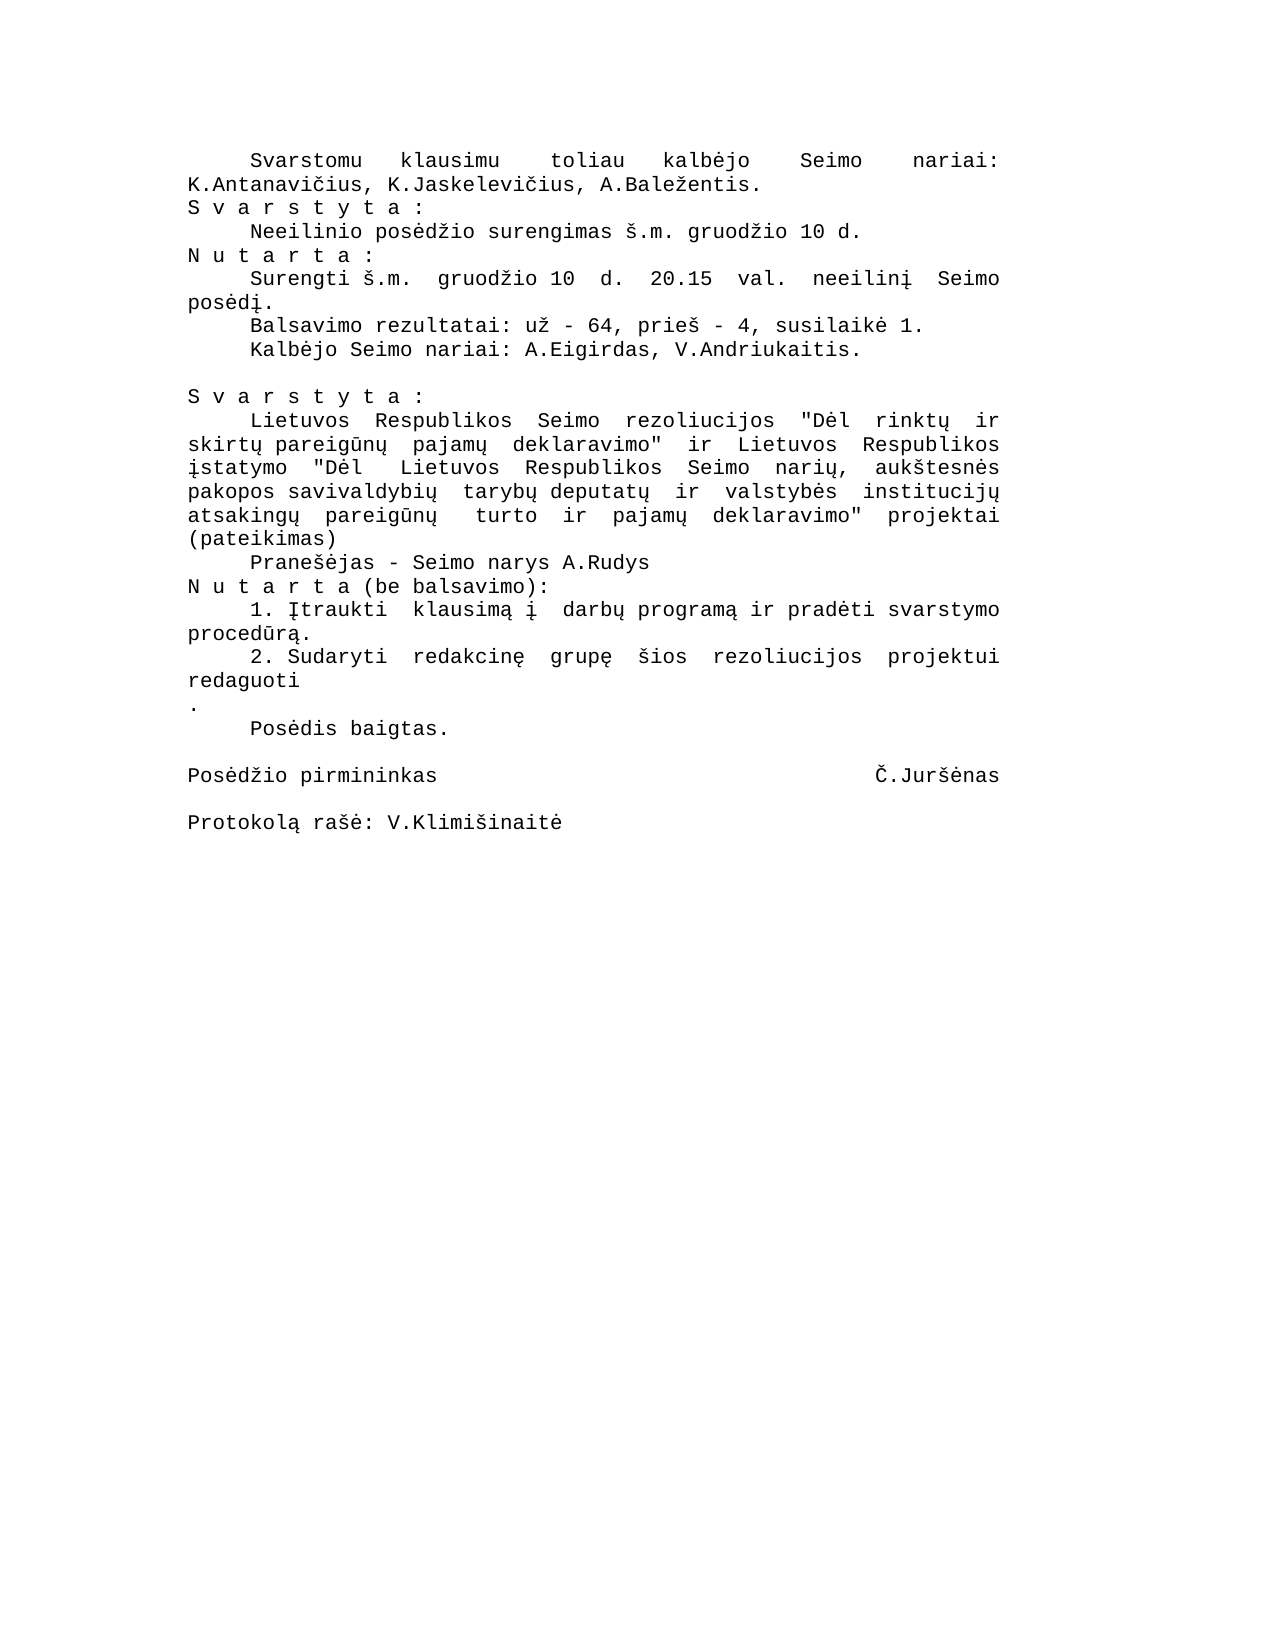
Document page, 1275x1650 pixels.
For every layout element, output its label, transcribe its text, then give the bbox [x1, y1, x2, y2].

text įstatymo "Dėl Lietuvos Respublikos Seimo narių, aukštesnės [187, 457, 1087, 481]
text S v a r s t y t a : [187, 386, 1087, 410]
text redaguoti [187, 670, 1087, 694]
text atsakingų pareigūnų turto ir pajamų deklaravimo" projektai [187, 505, 1087, 528]
text Posėdis baigtas. [187, 717, 1087, 741]
text Neeilinio posėdžio surengimas š.m. gruodžio 10 d. [187, 221, 1087, 244]
text Posėdžio pirmininkas Č.Juršėnas [187, 765, 1087, 788]
text Pranešėjas - Seimo narys A.Rudys [187, 552, 1087, 576]
text Protokolą rašė: V.Klimišinaitė [187, 812, 1087, 836]
text skirtų pareigūnų pajamų deklaravimo" ir Lietuvos Respublikos [187, 434, 1087, 457]
text procedūrą. [187, 623, 1087, 647]
text posėdį. [187, 292, 1087, 316]
text Svarstomu klausimu toliau kalbėjo Seimo nariai: [187, 150, 1087, 174]
text 1. Įtraukti klausimą į darbų programą ir pradėti svarstymo [187, 599, 1087, 623]
text . [187, 694, 1087, 717]
text N u t a r t a : [187, 244, 1087, 268]
text Balsavimo rezultatai: už - 64, prieš - 4, susilaikė 1. [187, 316, 1087, 339]
text 2. Sudaryti redakcinę grupę šios rezoliucijos projektui [187, 647, 1087, 670]
text (pateikimas) [187, 528, 1087, 552]
text Lietuvos Respublikos Seimo rezoliucijos "Dėl rinktų ir [187, 410, 1087, 434]
text N u t a r t a (be balsavimo): [187, 576, 1087, 599]
text Kalbėjo Seimo nariai: A.Eigirdas, V.Andriukaitis. [187, 339, 1087, 363]
text Surengti š.m. gruodžio 10 d. 20.15 val. neeilinį Seimo [187, 268, 1087, 292]
text S v a r s t y t a : [187, 197, 1087, 221]
text pakopos savivaldybių tarybų deputatų ir valstybės institucijų [187, 481, 1087, 505]
text K.Antanavičius, K.Jaskelevičius, A.Baležentis. [187, 174, 1087, 197]
